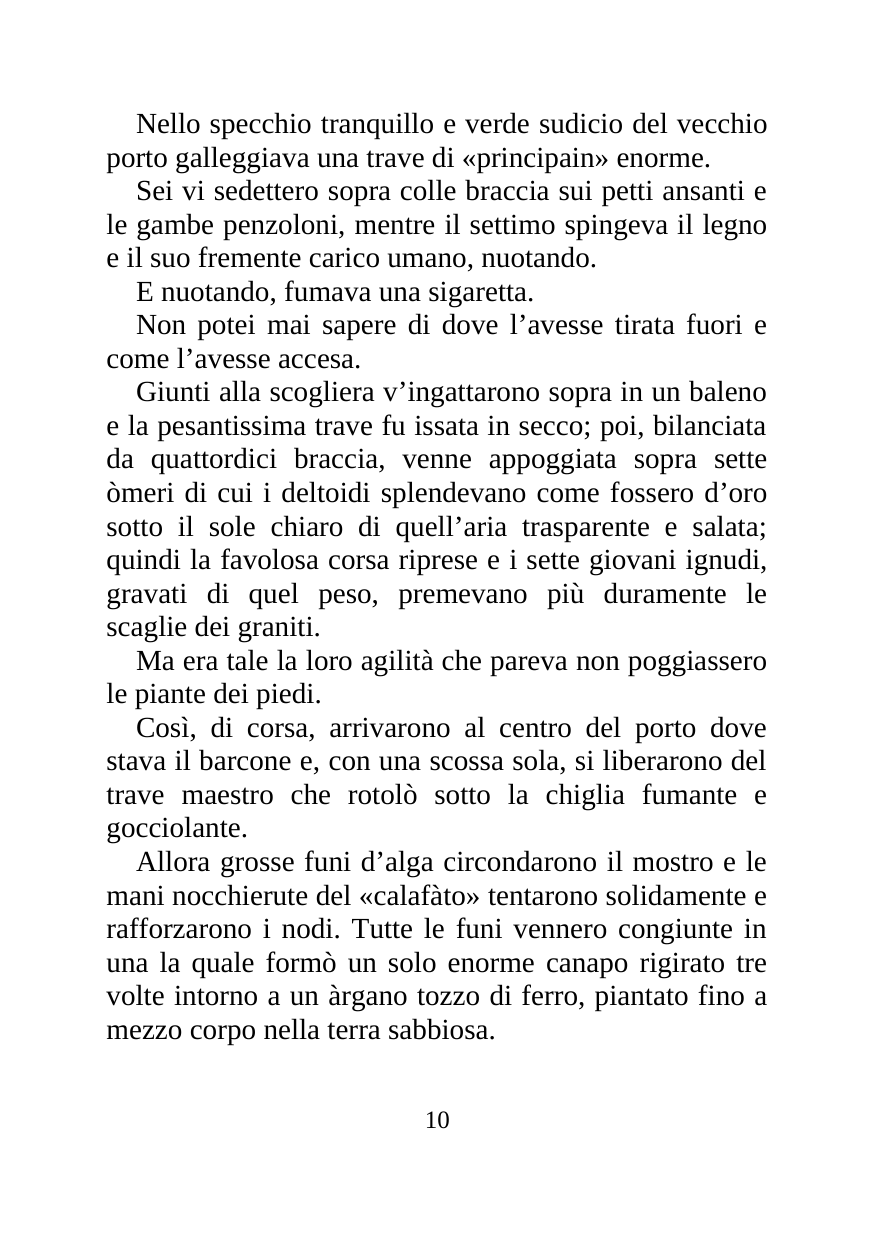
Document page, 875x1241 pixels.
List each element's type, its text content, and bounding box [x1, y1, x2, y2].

text Giunti alla scogliera v’ingattarono sopra in un baleno e la pesantissima trave fu issata in secco; poi, bilanciata da quattordici braccia, venne appoggiata sopra sette òmeri di cui i deltoidi splendevano come fossero d’oro sotto il sole chiaro di quell’aria trasparente e salata; quindi la favolosa corsa riprese e i sette giovani ignudi, gravati di quel peso, premevano più duramente le scaglie dei graniti. [106, 374, 768, 643]
text Allora grosse funi d’alga circondarono il mostro e le mani nocchierute del «calafàto» tentarono solidamente e rafforzarono i nodi. Tutte le funi vennero congiunte in una la quale formò un solo enorme canapo rigirato tre volte intorno a un àrgano tozzo di ferro, piantato fino a mezzo corpo nella terra sabbiosa. [106, 844, 768, 1045]
text Ma era tale la loro agilità che pareva non poggiassero le piante dei piedi. [106, 643, 768, 710]
text E nuotando, fumava una sigaretta. [106, 274, 768, 307]
text Così, di corsa, arrivarono al centro del porto dove stava il barcone e, con una scossa sola, si liberarono del trave maestro che rotolò sotto la chiglia fumante e gocciolante. [106, 710, 768, 844]
text Nello specchio tranquillo e verde sudicio del vecchio porto galleggiava una trave di «principain» enorme. [106, 106, 768, 173]
text Non potei mai sapere di dove l’avesse tirata fuori e come l’avesse accesa. [106, 307, 768, 374]
text Sei vi sedettero sopra colle braccia sui petti ansanti e le gambe penzoloni, mentre il settimo spingeva il legno e il suo fremente carico umano, nuotando. [106, 173, 768, 274]
